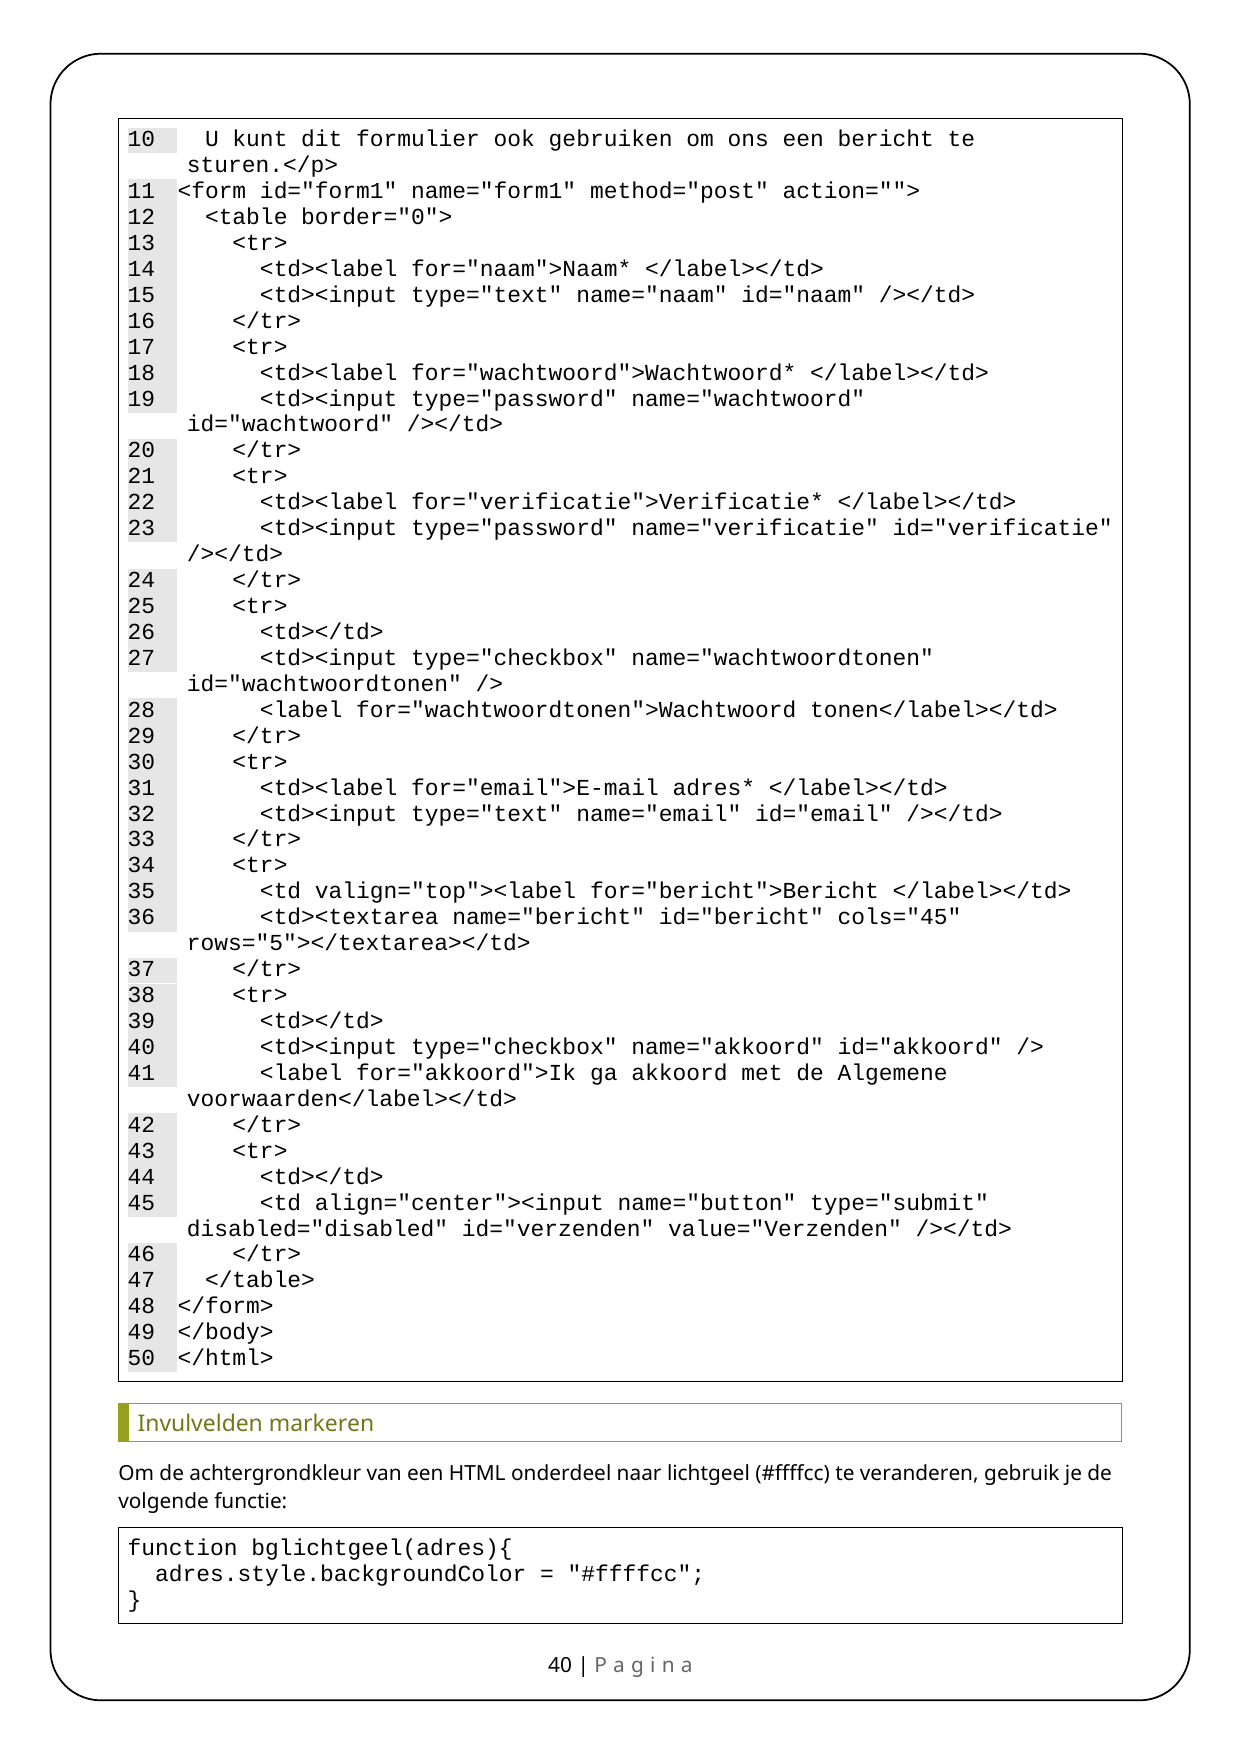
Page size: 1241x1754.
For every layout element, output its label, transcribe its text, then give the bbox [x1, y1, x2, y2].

list <form id="form1" name="form1" method="post" action=""> [119, 170, 1122, 196]
list [119, 844, 128, 870]
text adres.style.backgroundColor = "#ffffcc"; [119, 1553, 1122, 1579]
list </tr> [177, 818, 1122, 844]
list </form> [177, 1285, 1122, 1311]
list <tr> [177, 1130, 1122, 1156]
list <td><input type="text" name="naam" id="naam" /></td> [177, 274, 1122, 300]
list <td><input type="password" name="wachtwoord" id="wachtwoord" /></td> [119, 377, 1122, 429]
list <td><input type="checkbox" name="akkoord" id="akkoord" /> [177, 1026, 1122, 1052]
list <td valign="top"><label for="bericht">Bericht </label></td> [177, 870, 1122, 896]
list </tr> [177, 300, 1122, 326]
list </html> [119, 1337, 1122, 1381]
list [119, 715, 128, 741]
list [119, 326, 128, 352]
list </table> [177, 1259, 1122, 1285]
list <label for="akkoord">Ik ga akkoord met de Algemene voorwaarden</label></td> [119, 1052, 1122, 1104]
list [119, 818, 128, 844]
list </tr> [119, 1233, 1122, 1259]
list <td align="center"><input name="button" type="submit" disabled="disabled" id="verzenden" value="Verzenden" /></td> [119, 1182, 1122, 1233]
list <td><label for="email">E-mail adres* </label></td> [177, 767, 1122, 792]
list [119, 611, 128, 637]
list </tr> [119, 1104, 1122, 1130]
list <label for="wachtwoordtonen">Wachtwoord tonen</label></td> [119, 689, 1122, 715]
list [119, 741, 128, 767]
list [119, 1130, 128, 1156]
text } [119, 1579, 1122, 1623]
list </tr> [119, 948, 1122, 974]
list </tr> [177, 715, 1122, 741]
list <tr> [177, 741, 1122, 767]
list [119, 1285, 128, 1311]
subtitle Invulvelden markeren [129, 1404, 1121, 1441]
list </tr> [119, 559, 1122, 585]
list <td></td> [177, 1156, 1122, 1182]
list <td><label for="verificatie">Verificatie* </label></td> [177, 481, 1122, 507]
list [119, 1259, 128, 1285]
list <td><input type="text" name="email" id="email" /></td> [177, 792, 1122, 818]
list <td></td> [177, 611, 1122, 637]
text function bglichtgeel(adres){ [119, 1528, 1122, 1553]
list [119, 585, 128, 611]
text Om de achtergrondkleur van een HTML onderdeel naar lichtgeel (#ffffcc) te veranderen, gebruik je de volgende functie: [118, 1458, 1122, 1515]
list <tr> [177, 844, 1122, 870]
list <tr> [177, 455, 1122, 481]
list [119, 1000, 128, 1026]
list <tr> [119, 974, 1122, 1000]
list <tr> [177, 326, 1122, 352]
list [119, 455, 128, 481]
list <td><textarea name="bericht" id="bericht" cols="45" rows="5"></textarea></td> [119, 896, 1122, 948]
list [119, 300, 128, 326]
list <td></td> [177, 1000, 1122, 1026]
list <table border="0"> [177, 196, 1122, 222]
list <tr> [177, 222, 1122, 248]
list <td><label for="naam">Naam* </label></td> [177, 248, 1122, 274]
list </body> [177, 1311, 1122, 1337]
list [119, 1311, 128, 1337]
list </tr> [119, 429, 1122, 455]
list <td><label for="wachtwoord">Wachtwoord* </label></td> [177, 352, 1122, 377]
list [119, 222, 128, 248]
list <td><input type="checkbox" name="wachtwoordtonen" id="wachtwoordtonen" /> [119, 637, 1122, 689]
list U kunt dit formulier ook gebruiken om ons een bericht te sturen.</p> [119, 119, 1122, 170]
list <tr> [177, 585, 1122, 611]
list [119, 1156, 128, 1182]
list <td><input type="password" name="verificatie" id="verificatie" /></td> [119, 507, 1122, 559]
